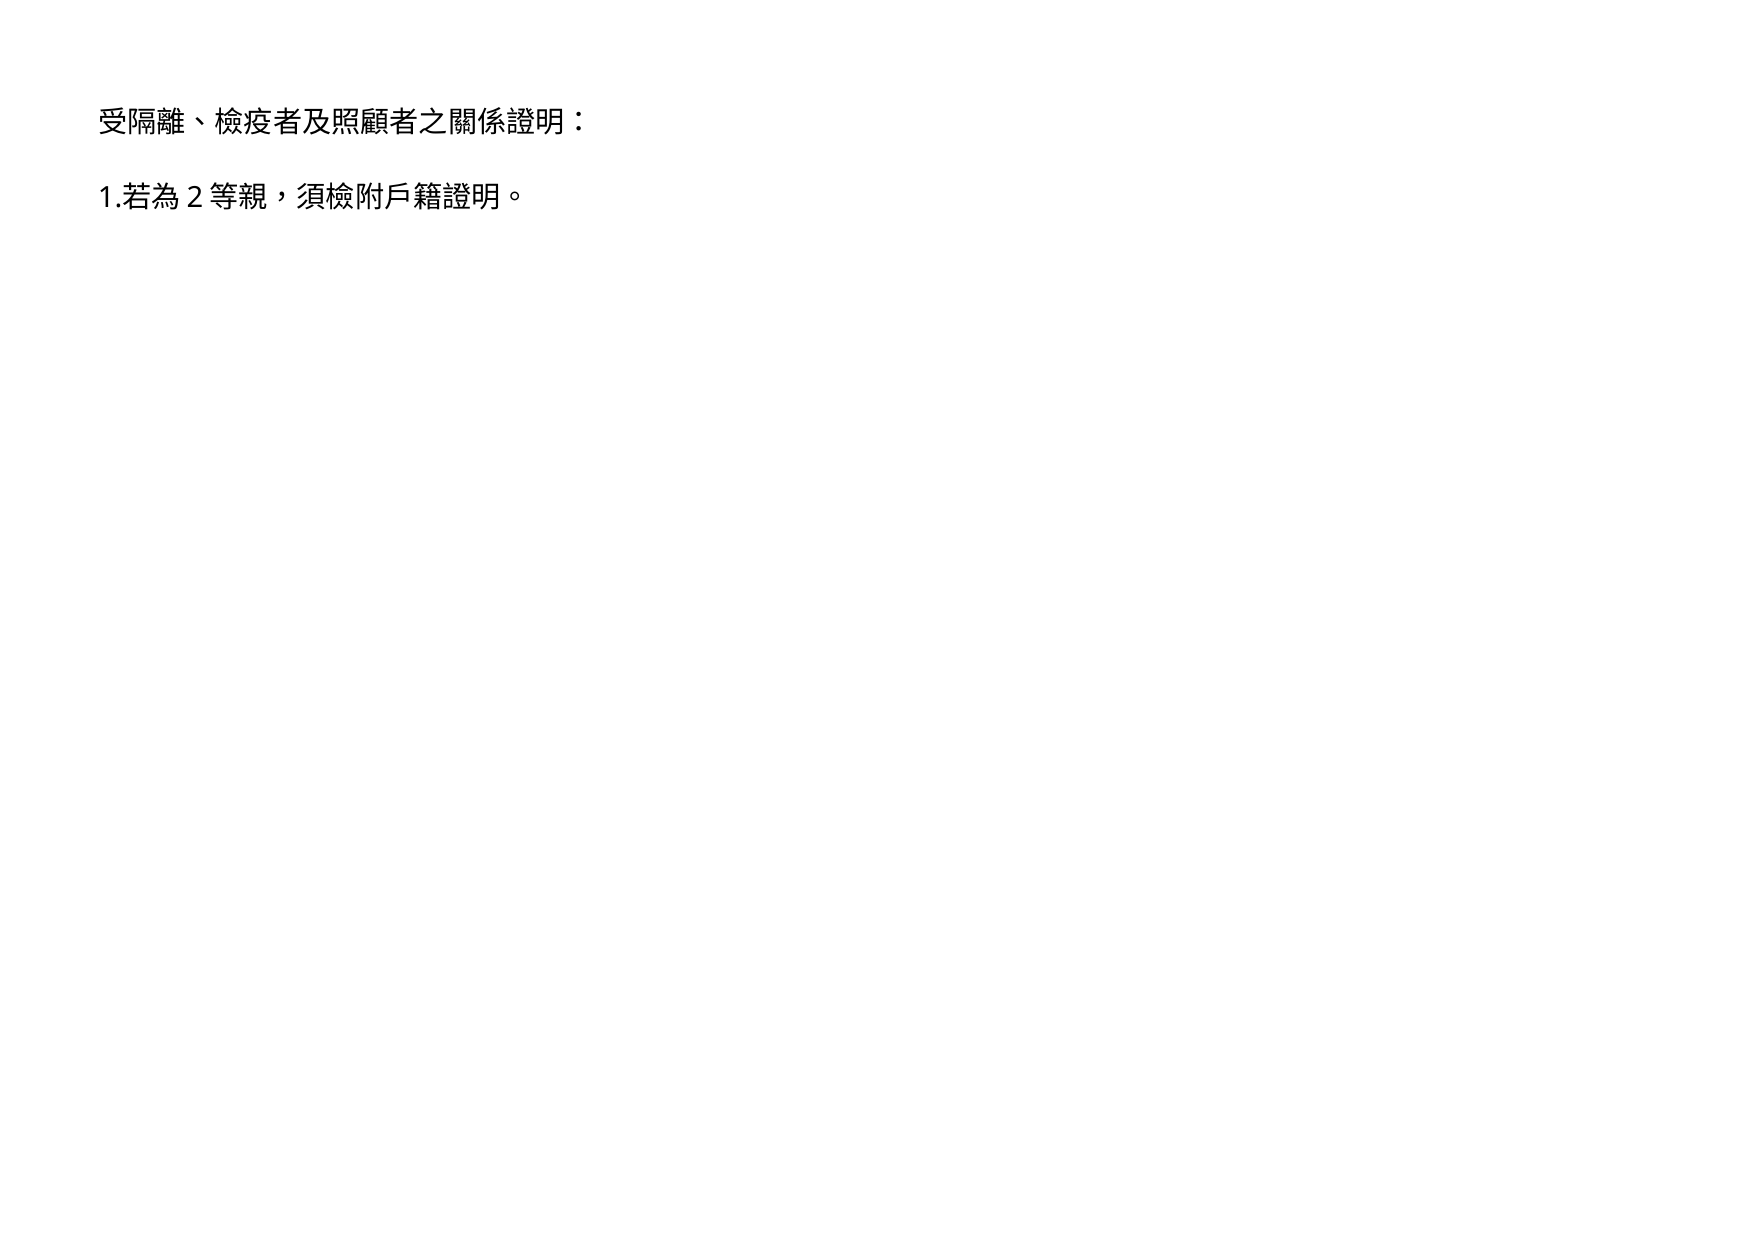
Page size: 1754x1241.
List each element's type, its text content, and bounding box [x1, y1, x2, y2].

text 受隔離、檢疫者及照顧者之關係證明： [75, 76, 1679, 151]
text 1.若為2等親，須檢附戶籍證明。 [75, 151, 1679, 226]
